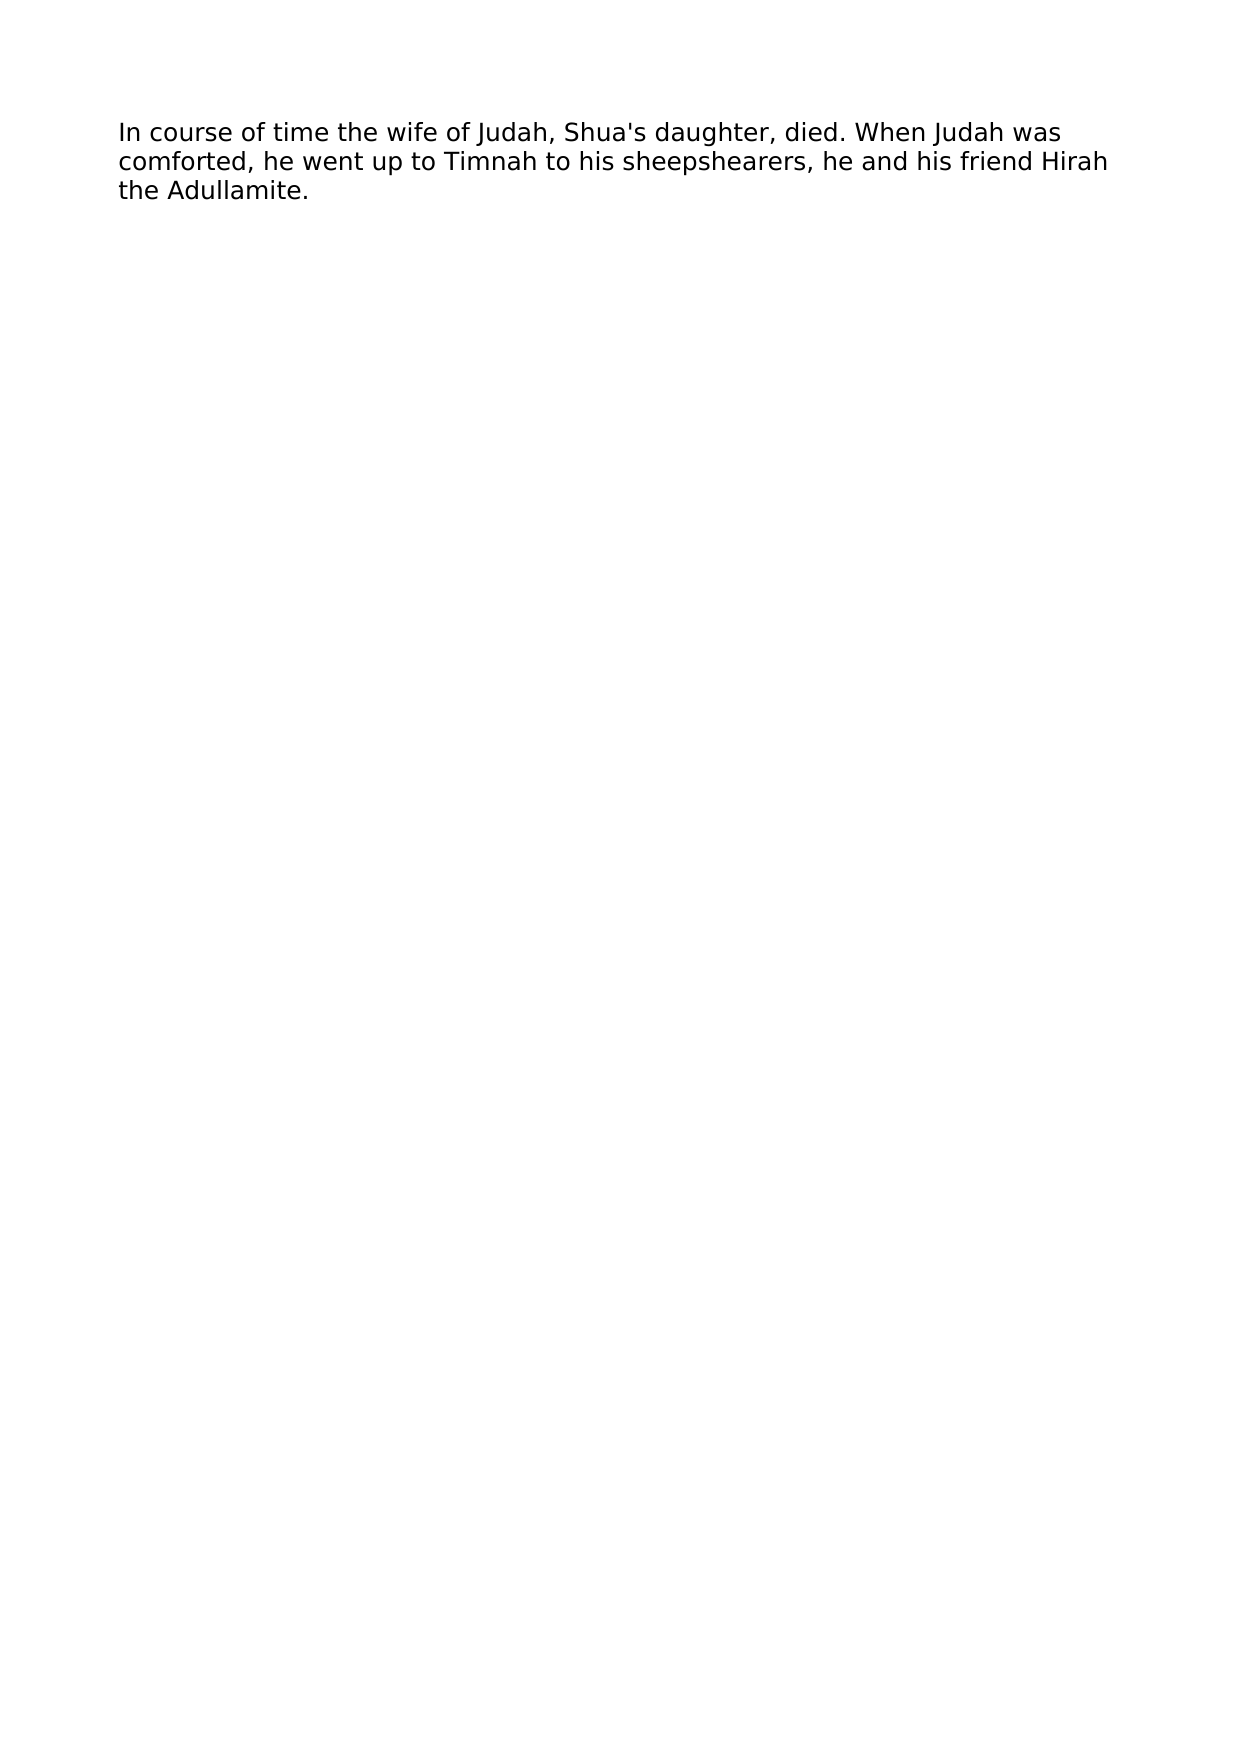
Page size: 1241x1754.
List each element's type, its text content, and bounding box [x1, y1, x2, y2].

text In course of time the wife of Judah, Shua's daughter, died. When Judah was comforted, he went up to Timnah to his sheepshearers, he and his friend Hirah the Adullamite. [118, 118, 1122, 206]
